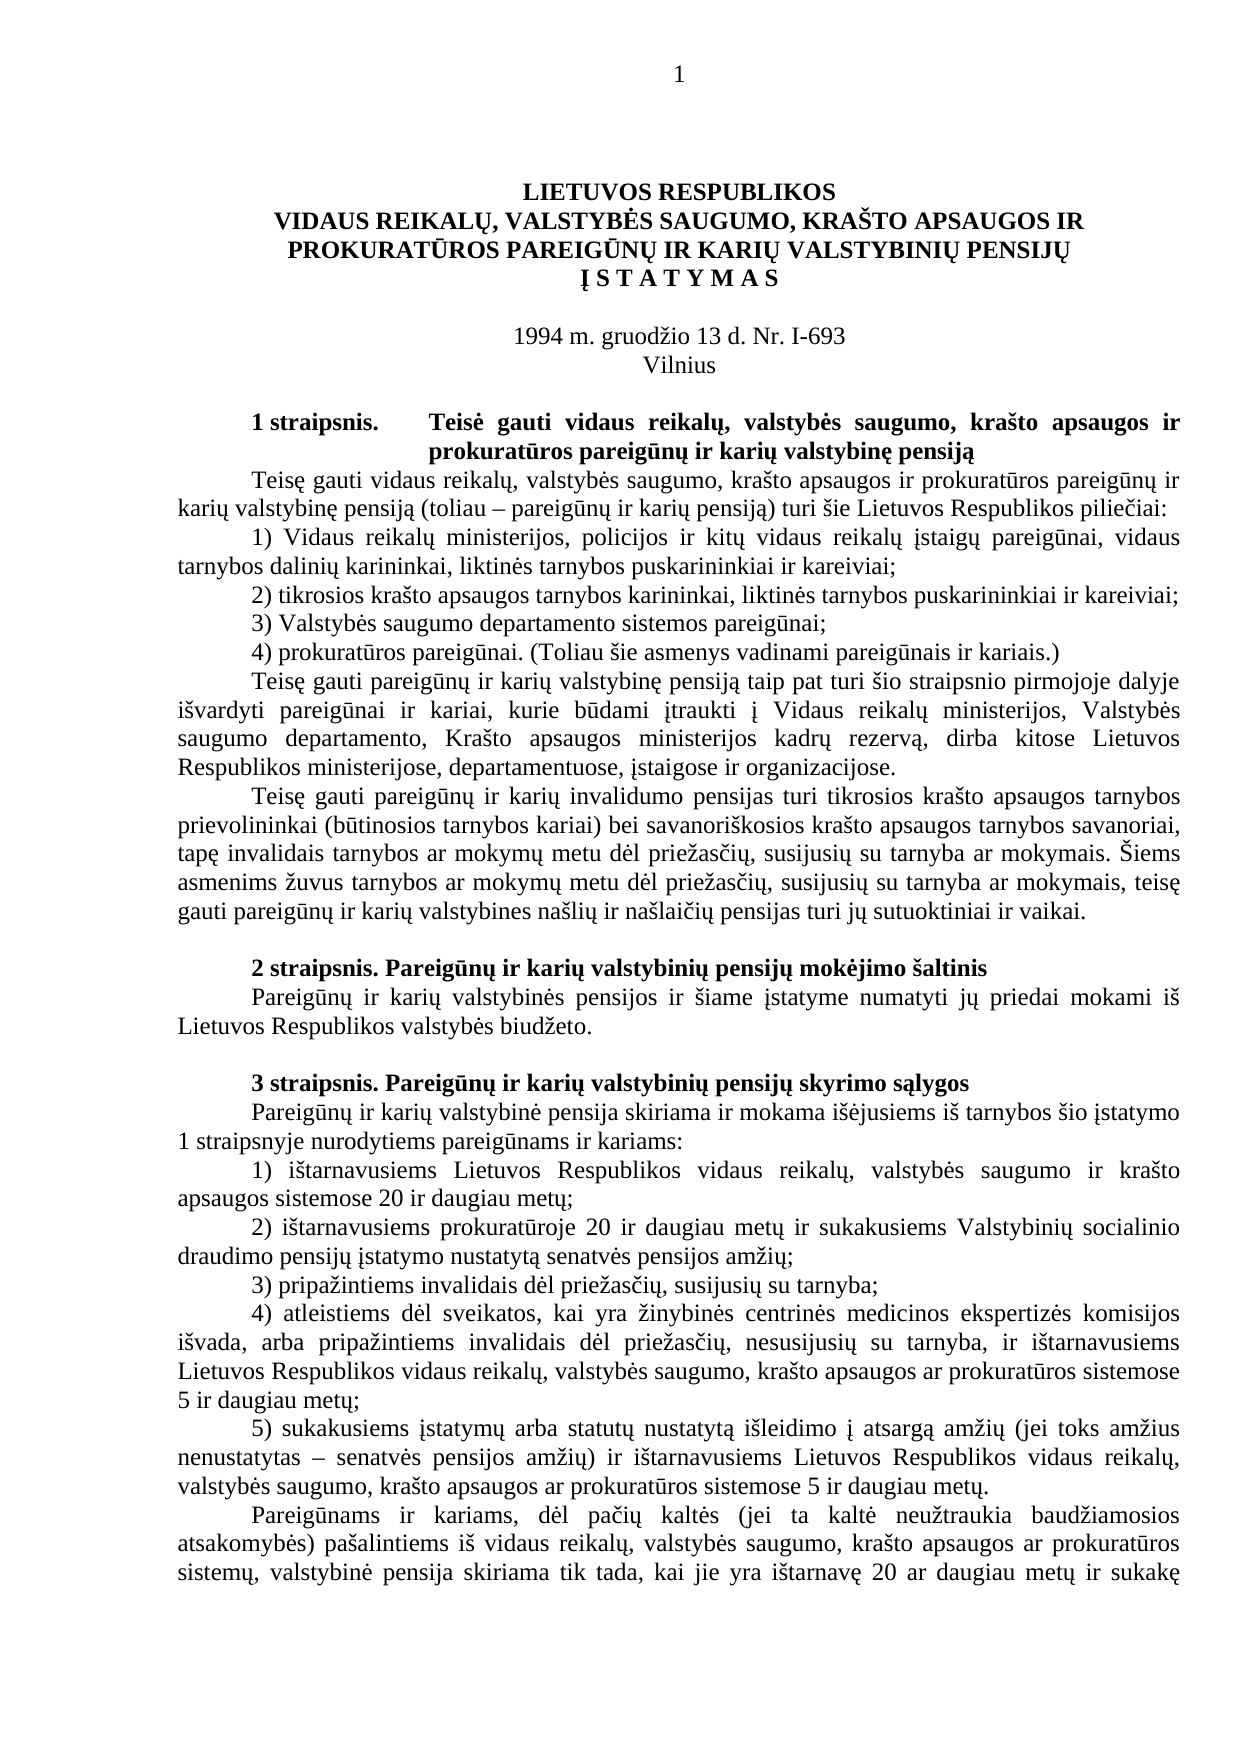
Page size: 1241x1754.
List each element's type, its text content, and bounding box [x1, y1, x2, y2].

text 4) atleistiems dėl sveikatos, kai yra žinybinės centrinės medicinos ekspertizės komisijos išvada, arba pripažintiems invalidais dėl priežasčių, nesusijusių su tarnyba, ir ištarnavusiems Lietuvos Respublikos vidaus reikalų, valstybės saugumo, krašto apsaugos ar prokuratūros sistemose 5 ir daugiau metų; [177, 1298, 1181, 1413]
text LIETUVOS RESPUBLIKOS [177, 177, 1181, 206]
text Vilnius [177, 350, 1181, 378]
text Į S T A T Y M A S [177, 263, 1181, 292]
text 1) Vidaus reikalų ministerijos, policijos ir kitų vidaus reikalų įstaigų pareigūnai, vidaus tarnybos dalinių karininkai, liktinės tarnybos puskarininkiai ir kareiviai; [177, 522, 1181, 580]
text 1 straipsnis. Teisė gauti vidaus reikalų, valstybės saugumo, krašto apsaugos ir prokuratūros pareigūnų ir karių valstybinę pensiją [251, 407, 1181, 465]
text Pareigūnų ir karių valstybinės pensijos ir šiame įstatyme numatyti jų priedai mokami iš Lietuvos Respublikos valstybės biudžeto. [177, 982, 1181, 1040]
text Teisę gauti pareigūnų ir karių valstybinę pensiją taip pat turi šio straipsnio pirmojoje dalyje išvardyti pareigūnai ir kariai, kurie būdami įtraukti į Vidaus reikalų ministerijos, Valstybės saugumo departamento, Krašto apsaugos ministerijos kadrų rezervą, dirba kitose Lietuvos Respublikos ministerijose, departamentuose, įstaigose ir organizacijose. [177, 666, 1181, 781]
text 2) ištarnavusiems prokuratūroje 20 ir daugiau metų ir sukakusiems Valstybinių socialinio draudimo pensijų įstatymo nustatytą senatvės pensijos amžių; [177, 1212, 1181, 1270]
text 2) tikrosios krašto apsaugos tarnybos karininkai, liktinės tarnybos puskarininkiai ir kareiviai; [177, 580, 1181, 608]
text Teisę gauti vidaus reikalų, valstybės saugumo, krašto apsaugos ir prokuratūros pareigūnų ir karių valstybinę pensiją (toliau – pareigūnų ir karių pensiją) turi šie Lietuvos Respublikos piliečiai: [177, 465, 1181, 522]
text VIDAUS REIKALŲ, VALSTYBĖS SAUGUMO, KRAŠTO APSAUGOS IR PROKURATŪROS PAREIGŪNŲ IR KARIŲ VALSTYBINIŲ PENSIJŲ [177, 206, 1181, 263]
text Pareigūnų ir karių valstybinė pensija skiriama ir mokama išėjusiems iš tarnybos šio įstatymo 1 straipsnyje nurodytiems pareigūnams ir kariams: [177, 1097, 1181, 1155]
text 3) pripažintiems invalidais dėl priežasčių, susijusių su tarnyba; [177, 1270, 1181, 1298]
text 1994 m. gruodžio 13 d. Nr. I-693 [177, 321, 1181, 350]
text 5) sukakusiems įstatymų arba statutų nustatytą išleidimo į atsargą amžių (jei toks amžius nenustatytas – senatvės pensijos amžių) ir ištarnavusiems Lietuvos Respublikos vidaus reikalų, valstybės saugumo, krašto apsaugos ar prokuratūros sistemose 5 ir daugiau metų. [177, 1413, 1181, 1500]
text 3) Valstybės saugumo departamento sistemos pareigūnai; [177, 608, 1181, 637]
text Pareigūnams ir kariams, dėl pačių kaltės (jei ta kaltė neužtraukia baudžiamosios atsakomybės) pašalintiems iš vidaus reikalų, valstybės saugumo, krašto apsaugos ar prokuratūros sistemų, valstybinė pensija skiriama tik tada, kai jie yra ištarnavę 20 ar daugiau metų ir sukakę [177, 1500, 1181, 1586]
text 2 straipsnis. Pareigūnų ir karių valstybinių pensijų mokėjimo šaltinis [177, 953, 1181, 982]
text 1) ištarnavusiems Lietuvos Respublikos vidaus reikalų, valstybės saugumo ir krašto apsaugos sistemose 20 ir daugiau metų; [177, 1155, 1181, 1212]
text 4) prokuratūros pareigūnai. (Toliau šie asmenys vadinami pareigūnais ir kariais.) [177, 637, 1181, 666]
text 3 straipsnis. Pareigūnų ir karių valstybinių pensijų skyrimo sąlygos [177, 1068, 1181, 1097]
text Teisę gauti pareigūnų ir karių invalidumo pensijas turi tikrosios krašto apsaugos tarnybos prievolininkai (būtinosios tarnybos kariai) bei savanoriškosios krašto apsaugos tarnybos savanoriai, tapę invalidais tarnybos ar mokymų metu dėl priežasčių, susijusių su tarnyba ar mokymais. Šiems asmenims žuvus tarnybos ar mokymų metu dėl priežasčių, susijusių su tarnyba ar mokymais, teisę gauti pareigūnų ir karių valstybines našlių ir našlaičių pensijas turi jų sutuoktiniai ir vaikai. [177, 781, 1181, 925]
